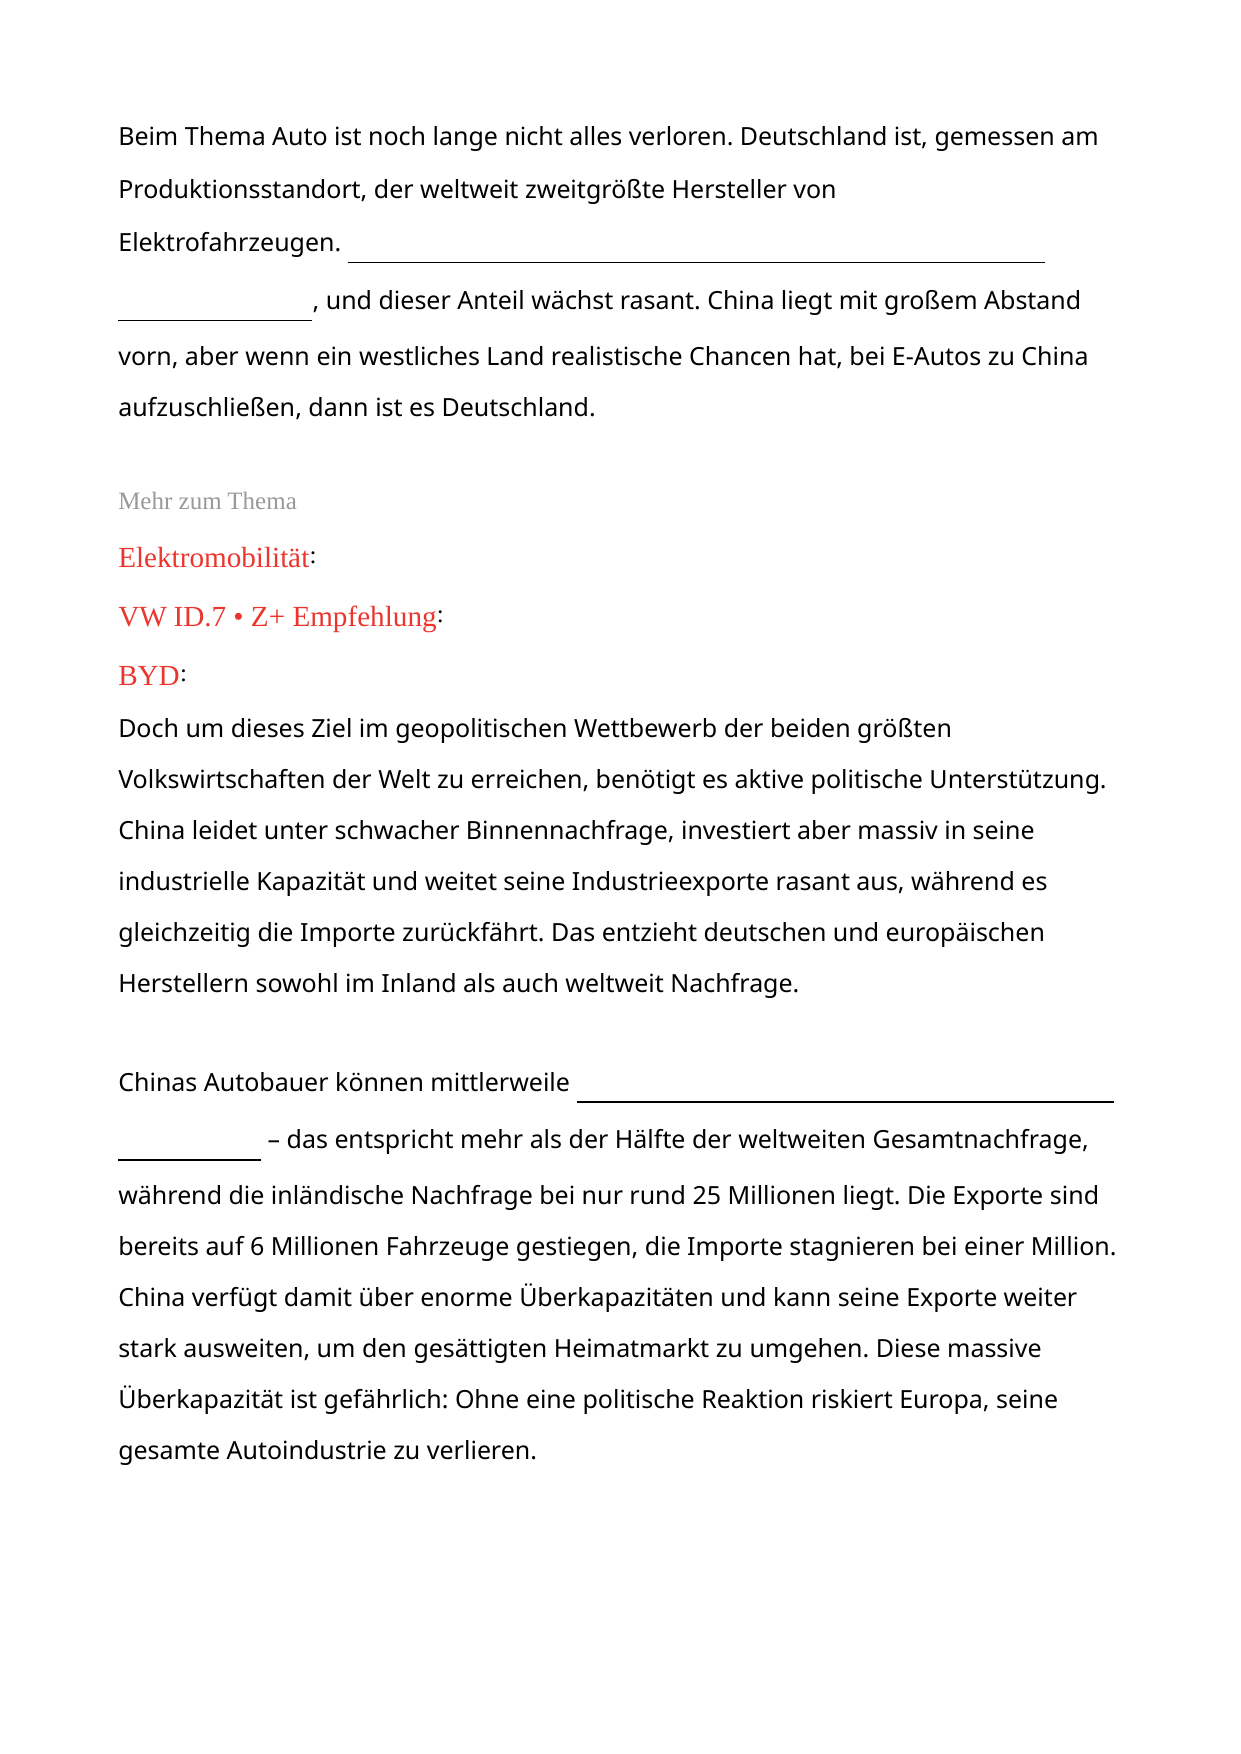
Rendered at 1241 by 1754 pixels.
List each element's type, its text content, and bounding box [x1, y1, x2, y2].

subtitle BYDDer Elektroautogigant, der an Deutschland scheitert [118, 658, 1122, 691]
text Chinas Autobauer können mittlerweile fast 50 Millionen Fahrzeuge maximal pro Jahr produzieren – das entspricht mehr als der Hälfte der weltweiten Gesamtnachfrage, während die inländische Nachfrage bei nur rund 25 Millionen liegt. Die Exporte sind bereits auf 6 Millionen Fahrzeuge gestiegen, die Importe stagnieren bei einer Million. China verfügt damit über enorme Überkapazitäten und kann seine Exporte weiter stark ausweiten, um den gesättigten Heimatmarkt zu umgehen. Diese massive Überkapazität ist gefährlich: Ohne eine politische Reaktion riskiert Europa, seine gesamte Autoindustrie zu verlieren. [118, 1064, 1122, 1467]
text China leidet unter schwacher Binnennachfrage, investiert aber massiv in seine industrielle Kapazität und weitet seine Industrieexporte rasant aus, während es gleichzeitig die Importe zurückfährt. Das entzieht deutschen und europäischen Herstellern sowohl im Inland als auch weltweit Nachfrage. [118, 812, 1122, 1000]
subtitle ElektromobilitätWarum chinesische E-Autos in Europa floppen [118, 540, 1122, 573]
subtitle Elektromobilität [118, 440, 1122, 480]
text Doch um dieses Ziel im geopolitischen Wettbewerb der beiden größten Volkswirtschaften der Welt zu erreichen, benötigt es aktive politische Unterstützung. [118, 710, 1122, 796]
text Mehr zum Thema [118, 486, 1122, 515]
text Beim Thema Auto ist noch lange nicht alles verloren. Deutschland ist, gemessen am Produktionsstandort, der weltweit zweitgrößte Hersteller von Elektrofahrzeugen. Elektroautos machen inzwischen 25 Prozent der deutschen Autoexporte aus, und dieser Anteil wächst rasant. China liegt mit großem Abstand vorn, aber wenn ein westliches Land realistische Chancen hat, bei E-Autos zu China aufzuschließen, dann ist es Deutschland. [118, 118, 1122, 423]
subtitle VW ID.7 • Z+ EmpfehlungAuf einmal baut VW erfolgreiche E-Autos [118, 599, 437, 632]
subtitle VW ID.7 • Z+ EmpfehlungAuf einmal baut VW erfolgreiche E-Autos [433, 599, 1122, 632]
